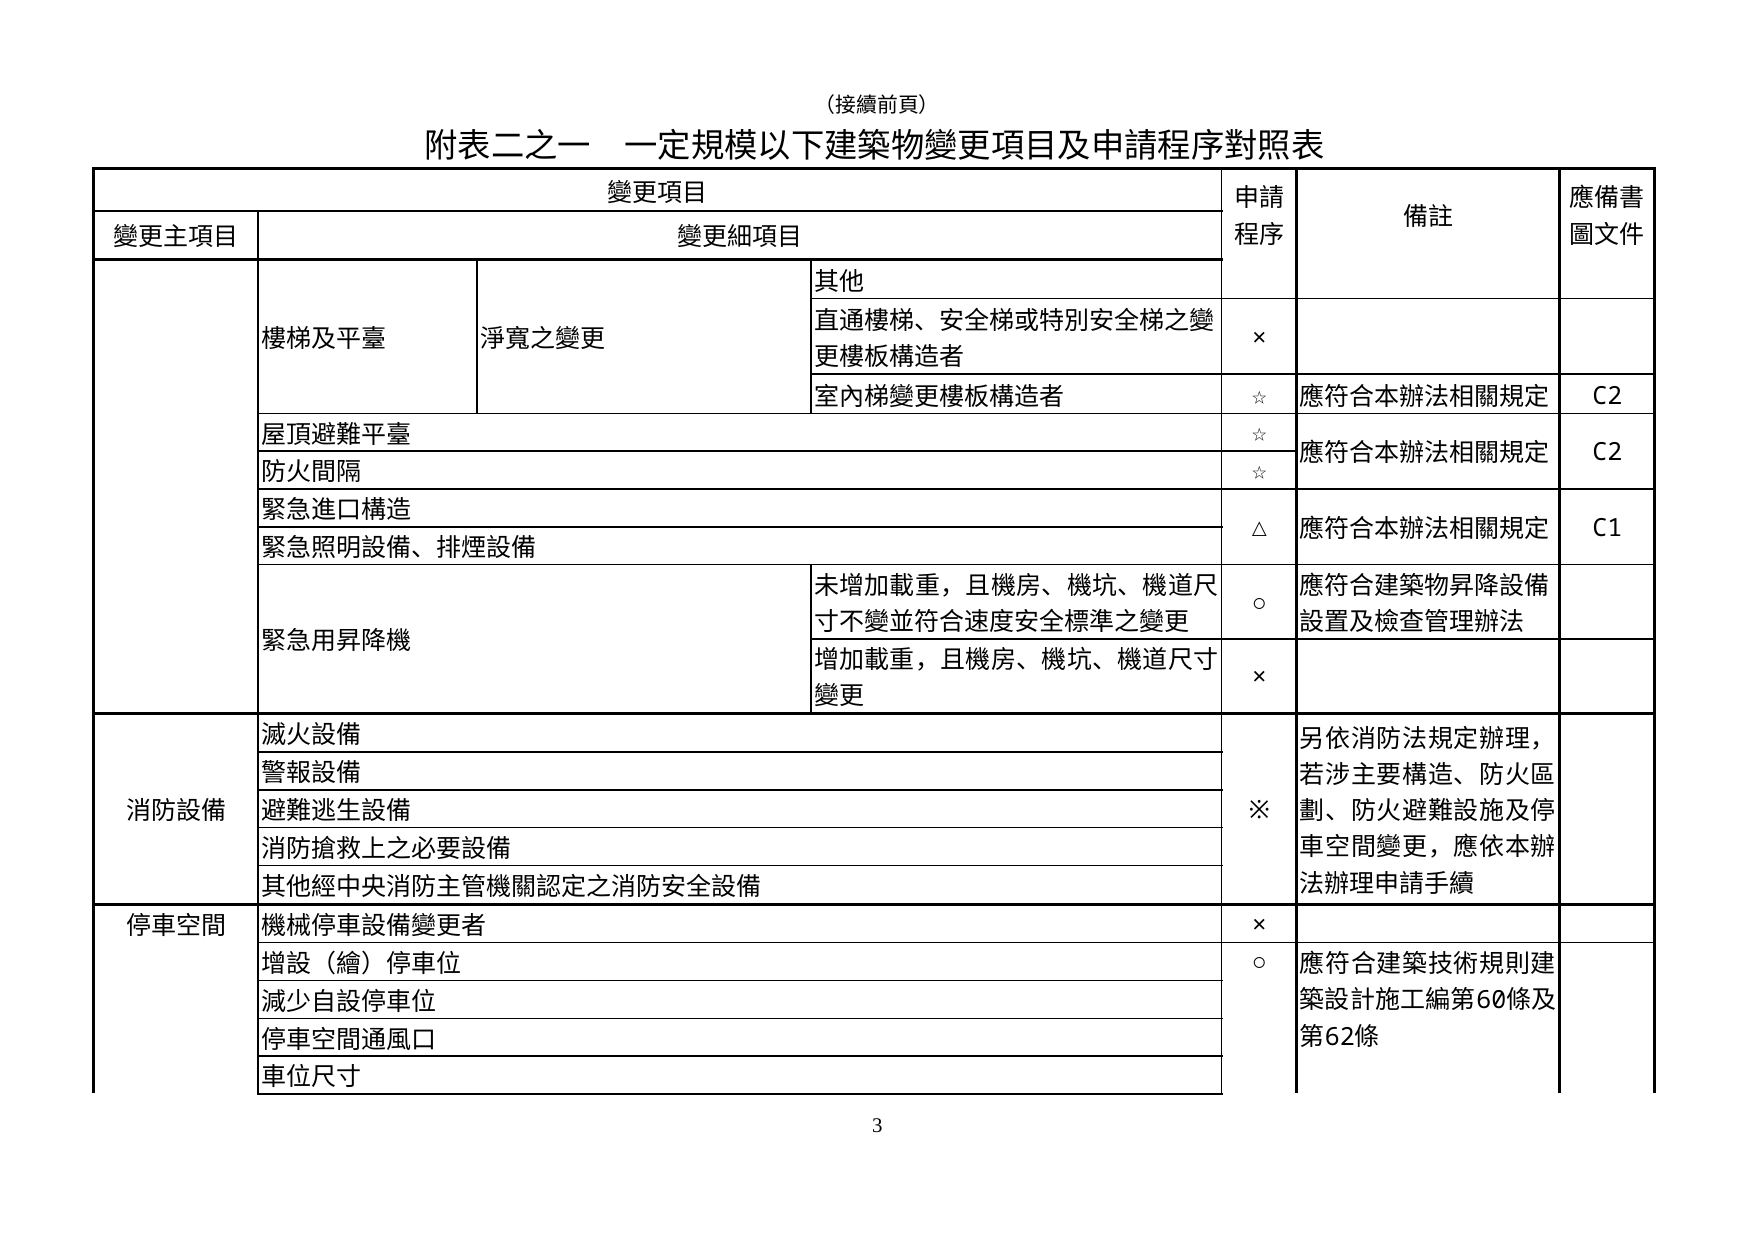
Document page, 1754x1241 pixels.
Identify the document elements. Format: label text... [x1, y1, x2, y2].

table_cell 停車空間 [95, 906, 257, 1093]
table_cell 未增加載重，且機房、機坑、機道尺寸不變並符合速度安全標準之變更 [812, 565, 1221, 638]
table_cell ○ [1222, 565, 1295, 638]
table_cell × [1222, 640, 1295, 712]
table_cell ※ [1222, 715, 1295, 902]
table_cell 避難逃生設備 [259, 791, 1221, 827]
table_cell [1561, 640, 1653, 712]
table_cell 增加載重，且機房、機坑、機道尺寸變更 [812, 640, 1221, 712]
table_cell [1561, 906, 1653, 942]
table_cell [1561, 299, 1653, 373]
table_header 附表二之一 一定規模以下建築物變更項目及申請程序對照表 [94, 119, 1655, 167]
table_cell △ [1222, 490, 1295, 564]
table_cell 防火間隔 [259, 452, 1221, 488]
table_cell 消防搶救上之必要設備 [259, 828, 1221, 865]
table_cell C2 [1561, 414, 1653, 488]
table_cell 變更主項目 [95, 212, 257, 258]
table_cell [1561, 565, 1653, 638]
table_cell 機械停車設備變更者 [259, 906, 1221, 942]
table_cell 應符合建築物昇降設備設置及檢查管理辦法 [1298, 565, 1558, 638]
table_cell 室內梯變更樓板構造者 [812, 375, 1221, 412]
table_cell 應符合本辦法相關規定 [1298, 490, 1558, 564]
table_cell 減少自設停車位 [259, 981, 1221, 1017]
table_cell ☆ [1222, 375, 1295, 412]
table_cell 樓梯及平臺 [259, 261, 476, 412]
table_cell ○ [1222, 943, 1295, 1093]
table_cell 緊急用昇降機 [259, 565, 810, 712]
table_cell [1561, 715, 1653, 902]
table_cell C1 [1561, 490, 1653, 564]
table_cell 變更項目 [95, 170, 1221, 210]
table_cell 滅火設備 [259, 715, 1221, 751]
table_cell 警報設備 [259, 753, 1221, 789]
table_cell 應符合建築技術規則建築設計施工編第60條及第62條 [1298, 943, 1558, 1093]
table_cell 淨寬之變更 [478, 261, 810, 412]
table_cell ☆ [1222, 414, 1295, 450]
table_cell [1298, 906, 1558, 942]
table_cell [1298, 640, 1558, 712]
table_cell 另依消防法規定辦理，若涉主要構造、防火區劃、防火避難設施及停車空間變更，應依本辦法辦理申請手續 [1298, 715, 1558, 902]
table_cell 備註 [1298, 170, 1558, 258]
table_cell 應符合本辦法相關規定 [1298, 375, 1558, 412]
table_cell 其他 [812, 261, 1221, 297]
table_cell [1561, 943, 1653, 1093]
table_cell × [1222, 906, 1295, 942]
table_cell 應符合本辦法相關規定 [1298, 414, 1558, 488]
table_cell 其他經中央消防主管機關認定之消防安全設備 [259, 866, 1221, 902]
table_cell 緊急照明設備、排煙設備 [259, 528, 1221, 564]
table_cell 直通樓梯、安全梯或特別安全梯之變更樓板構造者 [812, 299, 1221, 373]
table_cell × [1222, 299, 1295, 373]
table_cell 車位尺寸 [259, 1057, 1221, 1093]
table_cell 停車空間通風口 [259, 1019, 1221, 1055]
table_cell 屋頂避難平臺 [259, 414, 1221, 450]
table_cell 申請 程序 [1222, 170, 1295, 258]
table_cell 消防設備 [95, 715, 257, 902]
table_cell ☆ [1222, 452, 1295, 488]
table_cell 緊急進口構造 [259, 490, 1221, 526]
table_cell C2 [1561, 375, 1653, 412]
table_cell 變更細項目 [259, 212, 1221, 258]
table_cell [1298, 299, 1558, 373]
table_cell 增設（繪）停車位 [259, 943, 1221, 980]
table_cell 應備書圖文件 [1561, 170, 1653, 258]
